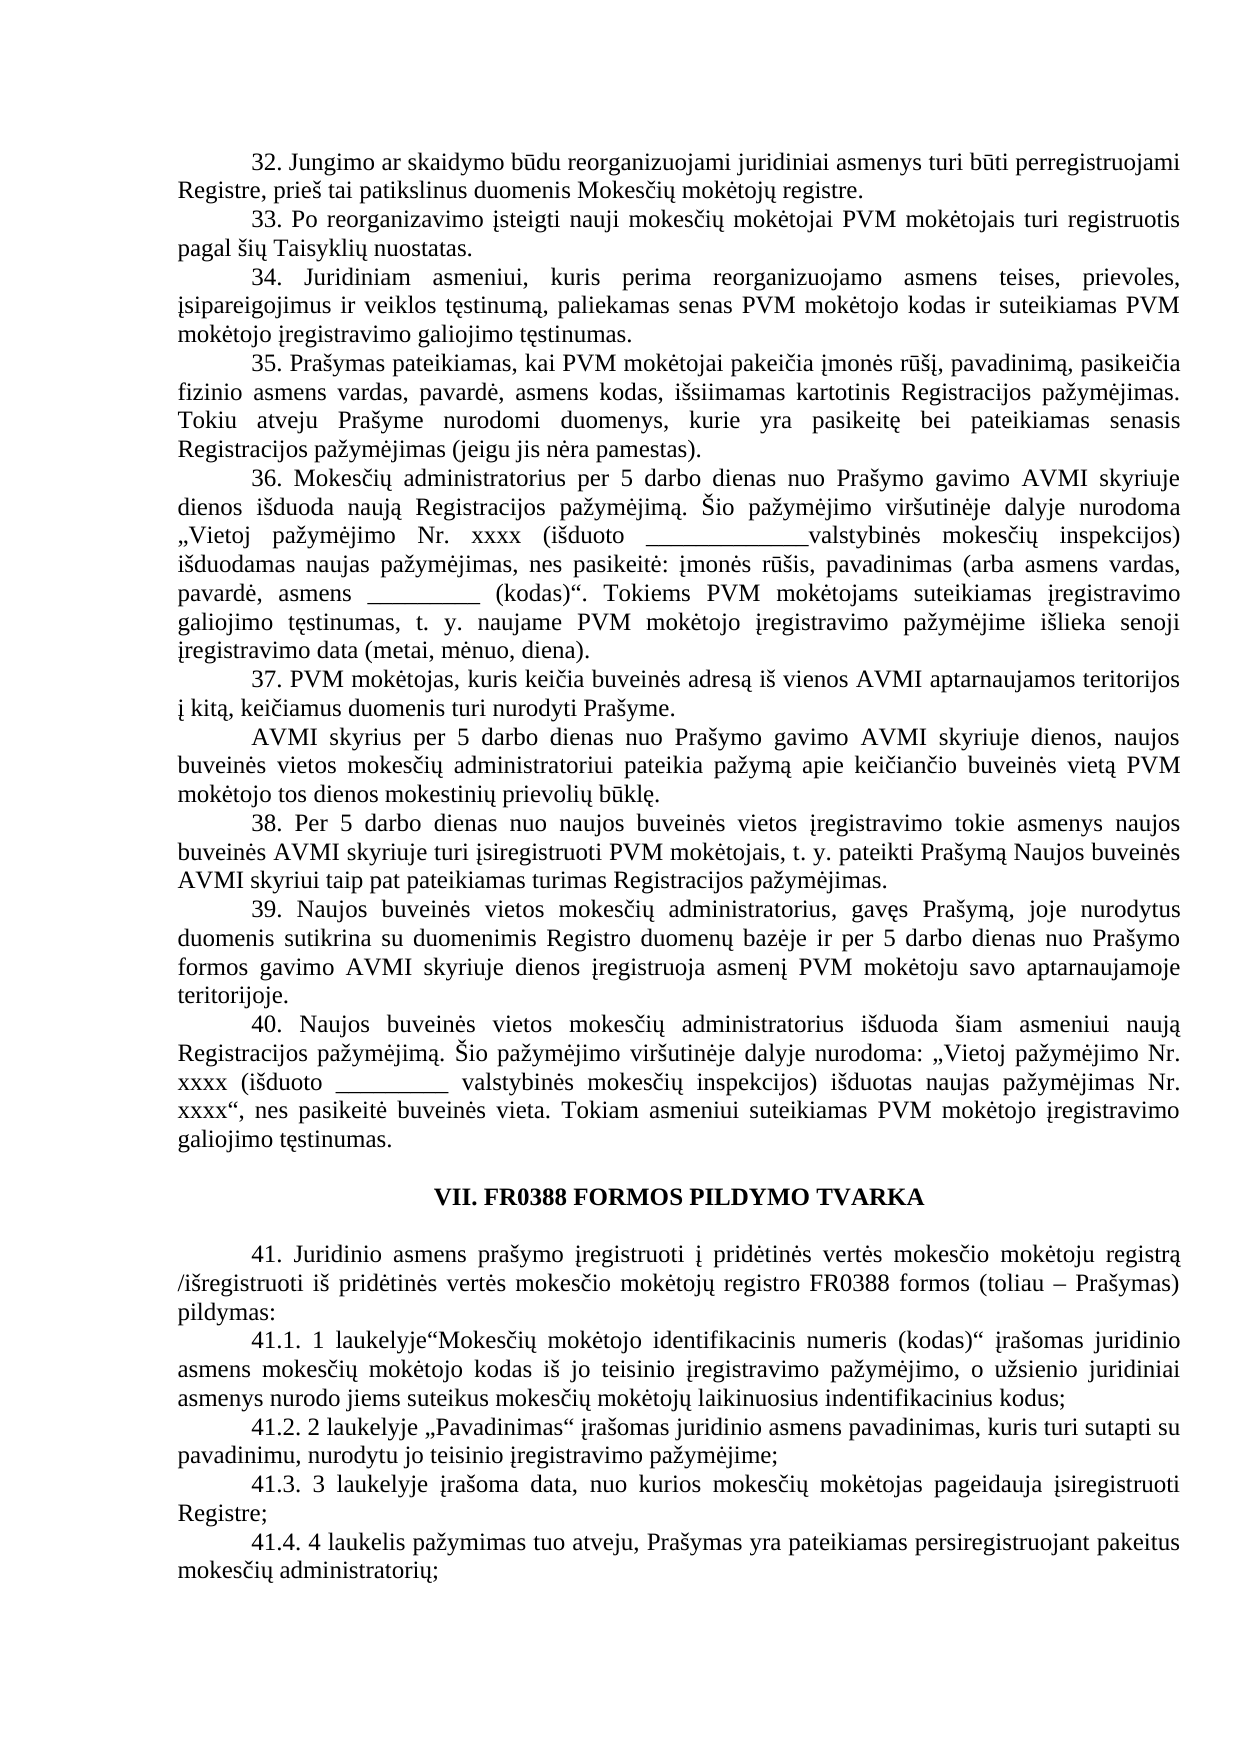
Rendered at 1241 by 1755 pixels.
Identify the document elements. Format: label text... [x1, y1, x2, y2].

text 41.3. 3 laukelyje įrašoma data, nuo kurios mokesčių mokėtojas pageidauja įsiregistruoti Registre; [177, 1469, 1181, 1527]
text 35. Prašymas pateikiamas, kai PVM mokėtojai pakeičia įmonės rūšį, pavadinimą, pasikeičia fizinio asmens vardas, pavardė, asmens kodas, išsiimamas kartotinis Registracijos pažymėjimas. Tokiu atveju Prašyme nurodomi duomenys, kurie yra pasikeitę bei pateikiamas senasis Registracijos pažymėjimas (jeigu jis nėra pamestas). [177, 348, 1181, 463]
text 37. PVM mokėtojas, kuris keičia buveinės adresą iš vienos AVMI aptarnaujamos teritorijos į kitą, keičiamus duomenis turi nurodyti Prašyme. [177, 664, 1181, 722]
text 34. Juridiniam asmeniui, kuris perima reorganizuojamo asmens teises, prievoles, įsipareigojimus ir veiklos tęstinumą, paliekamas senas PVM mokėtojo kodas ir suteikiamas PVM mokėtojo įregistravimo galiojimo tęstinumas. [177, 262, 1181, 348]
text 33. Po reorganizavimo įsteigti nauji mokesčių mokėtojai PVM mokėtojais turi registruotis pagal šių Taisyklių nuostatas. [177, 204, 1181, 262]
text 41.4. 4 laukelis pažymimas tuo atveju, Prašymas yra pateikiamas persiregistruojant pakeitus mokesčių administratorių; [177, 1527, 1181, 1584]
text 39. Naujos buveinės vietos mokesčių administratorius, gavęs Prašymą, joje nurodytus duomenis sutikrina su duomenimis Registro duomenų bazėje ir per 5 darbo dienas nuo Prašymo formos gavimo AVMI skyriuje dienos įregistruoja asmenį PVM mokėtoju savo aptarnaujamoje teritorijoje. [177, 894, 1181, 1009]
text 36. Mokesčių administratorius per 5 darbo dienas nuo Prašymo gavimo AVMI skyriuje dienos išduoda naują Registracijos pažymėjimą. Šio pažymėjimo viršutinėje dalyje nurodoma „Vietoj pažymėjimo Nr. xxxx (išduoto _____________valstybinės mokesčių inspekcijos) išduodamas naujas pažymėjimas, nes pasikeitė: įmonės rūšis, pavadinimas (arba asmens vardas, pavardė, asmens _________ (kodas)“. Tokiems PVM mokėtojams suteikiamas įregistravimo galiojimo tęstinumas, t. y. naujame PVM mokėtojo įregistravimo pažymėjime išlieka senoji įregistravimo data (metai, mėnuo, diena). [177, 463, 1181, 664]
text 41.1. 1 laukelyje“Mokesčių mokėtojo identifikacinis numeris (kodas)“ įrašomas juridinio asmens mokesčių mokėtojo kodas iš jo teisinio įregistravimo pažymėjimo, o užsienio juridiniai asmenys nurodo jiems suteikus mokesčių mokėtojų laikinuosius indentifikacinius kodus; [177, 1326, 1181, 1412]
text 41.2. 2 laukelyje „Pavadinimas“ įrašomas juridinio asmens pavadinimas, kuris turi sutapti su pavadinimu, nurodytu jo teisinio įregistravimo pažymėjime; [177, 1412, 1181, 1469]
text 32. Jungimo ar skaidymo būdu reorganizuojami juridiniai asmenys turi būti perregistruojami Registre, prieš tai patikslinus duomenis Mokesčių mokėtojų registre. [177, 147, 1181, 204]
text 38. Per 5 darbo dienas nuo naujos buveinės vietos įregistravimo tokie asmenys naujos buveinės AVMI skyriuje turi įsiregistruoti PVM mokėtojais, t. y. pateikti Prašymą Naujos buveinės AVMI skyriui taip pat pateikiamas turimas Registracijos pažymėjimas. [177, 808, 1181, 894]
text VII. FR0388 FORMOS PILDYMO TVARKA [177, 1182, 1181, 1211]
text 40. Naujos buveinės vietos mokesčių administratorius išduoda šiam asmeniui naują Registracijos pažymėjimą. Šio pažymėjimo viršutinėje dalyje nurodoma: „Vietoj pažymėjimo Nr. xxxx (išduoto _________ valstybinės mokesčių inspekcijos) išduotas naujas pažymėjimas Nr. xxxx“, nes pasikeitė buveinės vieta. Tokiam asmeniui suteikiamas PVM mokėtojo įregistravimo galiojimo tęstinumas. [177, 1009, 1181, 1153]
text AVMI skyrius per 5 darbo dienas nuo Prašymo gavimo AVMI skyriuje dienos, naujos buveinės vietos mokesčių administratoriui pateikia pažymą apie keičiančio buveinės vietą PVM mokėtojo tos dienos mokestinių prievolių būklę. [177, 722, 1181, 808]
text 41. Juridinio asmens prašymo įregistruoti į pridėtinės vertės mokesčio mokėtoju registrą /išregistruoti iš pridėtinės vertės mokesčio mokėtojų registro FR0388 formos (toliau – Prašymas) pildymas: [177, 1239, 1181, 1326]
